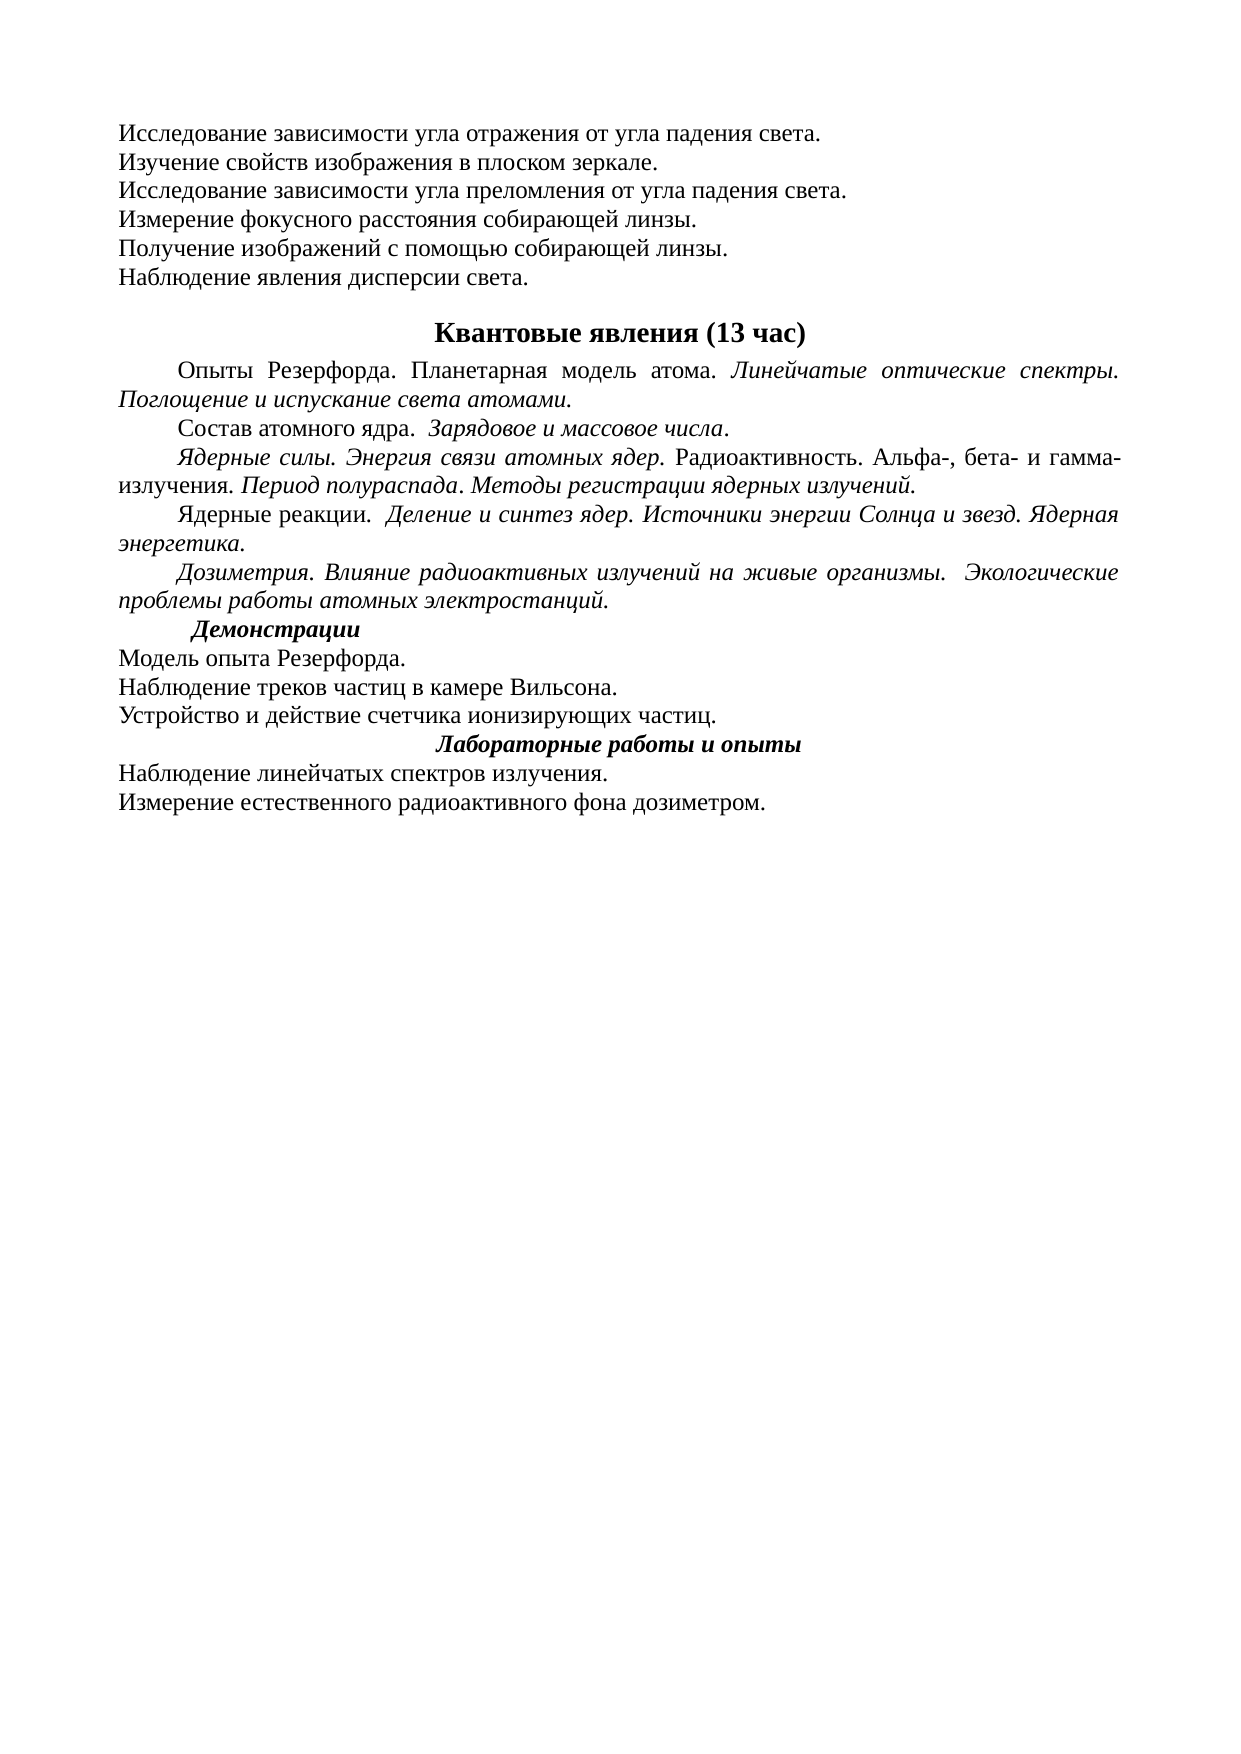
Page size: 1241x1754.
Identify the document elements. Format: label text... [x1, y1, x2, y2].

text Получение изображений с помощью собирающей линзы. [118, 233, 1122, 262]
text Наблюдение треков частиц в камере Вильсона. [118, 672, 1122, 700]
text Ядерные реакции. Деление и синтез ядер. Источники энергии Солнца и звезд. Ядерная энергетика. [118, 499, 1122, 557]
text Опыты Резерфорда. Планетарная модель атома. Линейчатые оптические спектры. Поглощение и испускание света атомами. [118, 355, 1122, 413]
text Измерение фокусного расстояния собирающей линзы. [118, 204, 1122, 233]
text Дозиметрия. Влияние радиоактивных излучений на живые организмы. Экологические проблемы работы атомных электростанций. [118, 557, 1122, 614]
text Исследование зависимости угла преломления от угла падения света. [118, 176, 1122, 204]
text Состав атомного ядра. Зарядовое и массовое числа. [118, 413, 1122, 442]
text Модель опыта Резерфорда. [118, 643, 1122, 672]
text Исследование зависимости угла отражения от угла падения света. [118, 118, 1122, 147]
text Наблюдение линейчатых спектров излучения. [118, 758, 1122, 787]
text Лабораторные работы и опыты [118, 729, 1122, 758]
subtitle Квантовые явления (13 час) [118, 316, 1122, 349]
text Ядерные силы. Энергия связи атомных ядер. Радиоактивность. Альфа-, бета- и гамма-излучения. Период полураспада. Методы регистрации ядерных излучений. [118, 442, 1122, 499]
text Измерение естественного радиоактивного фона дозиметром. [118, 787, 1122, 815]
text Наблюдение явления дисперсии света. [118, 262, 1122, 291]
text Устройство и действие счетчика ионизирующих частиц. [118, 700, 1122, 729]
text Демонстрации [118, 614, 1122, 643]
text Изучение свойств изображения в плоском зеркале. [118, 147, 1122, 176]
